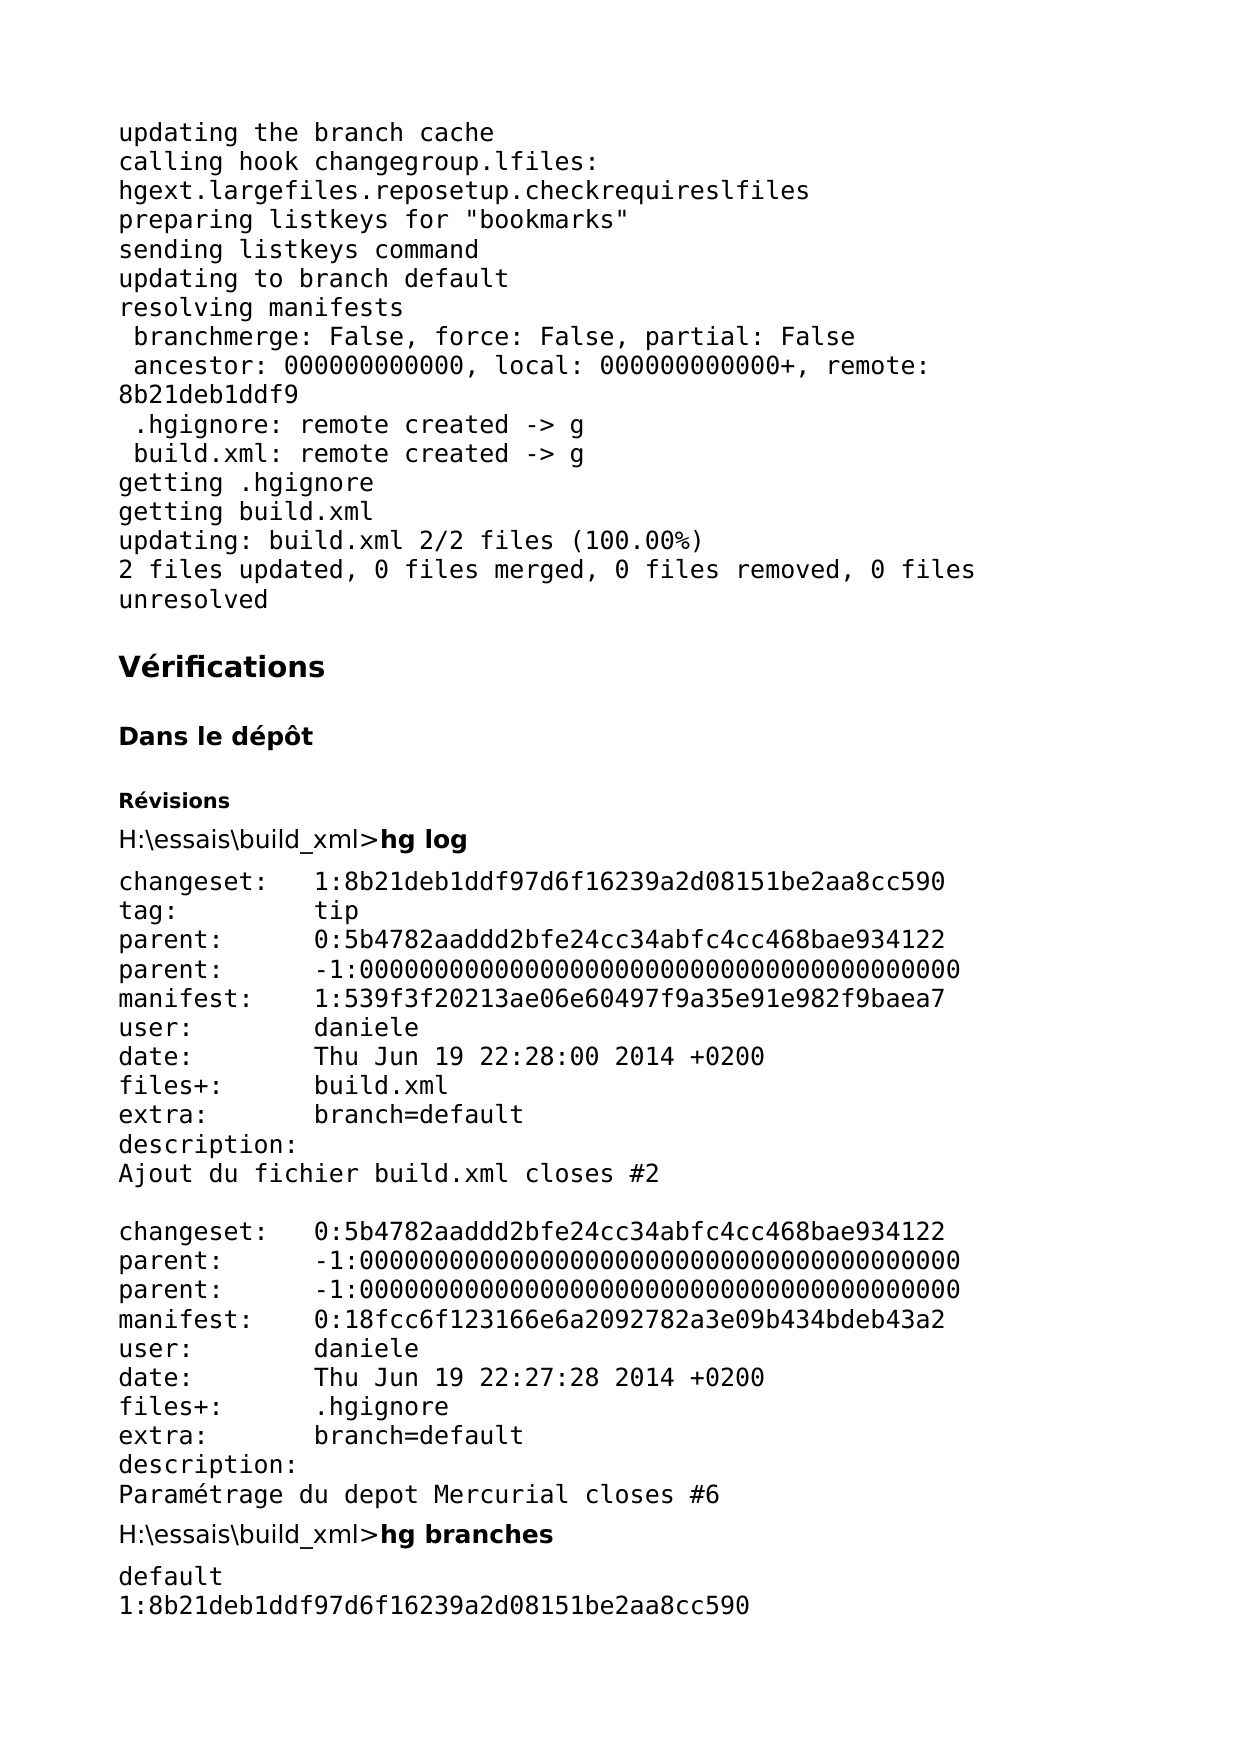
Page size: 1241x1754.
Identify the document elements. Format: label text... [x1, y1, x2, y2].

text default 1:8b21deb1ddf97d6f16239a2d08151be2aa8cc590 [118, 1562, 1122, 1621]
text changeset: 1:8b21deb1ddf97d6f16239a2d08151be2aa8cc590 tag: tip parent: 0:5b4782aaddd2bfe24cc34abfc4cc468bae934122 parent: -1:0000000000000000000000000000000000000000 manifest: 1:539f3f20213ae06e60497f9a35e91e982f9baea7 user: daniele date: Thu Jun 19 22:28:00 2014 +0200 files+: build.xml extra: branch=default description: Ajout du fichier build.xml closes #2 changeset: 0:5b4782aaddd2bfe24cc34abfc4cc468bae934122 parent: -1:0000000000000000000000000000000000000000 parent: -1:0000000000000000000000000000000000000000 manifest: 0:18fcc6f123166e6a2092782a3e09b434bdeb43a2 user: daniele date: Thu Jun 19 22:27:28 2014 +0200 files+: .hgignore extra: branch=default description: Paramétrage du depot Mercurial closes #6 [118, 867, 1122, 1509]
subtitle Vérifications [118, 651, 1122, 685]
text updating the branch cache calling hook changegroup.lfiles: hgext.largefiles.reposetup.checkrequireslfiles preparing listkeys for "bookmarks" sending listkeys command updating to branch default resolving manifests branchmerge: False, force: False, partial: False ancestor: 000000000000, local: 000000000000+, remote: 8b21deb1ddf9 .hgignore: remote created -> g build.xml: remote created -> g getting .hgignore getting build.xml updating: build.xml 2/2 files (100.00%) 2 files updated, 0 files merged, 0 files removed, 0 files unresolved [118, 118, 1122, 614]
text H:\essais\build_xml>hg branches [118, 1521, 1122, 1550]
subtitle Révisions [118, 789, 1122, 813]
subtitle Dans le dépôt [118, 722, 1122, 751]
text H:\essais\build_xml>hg log [118, 826, 1122, 855]
